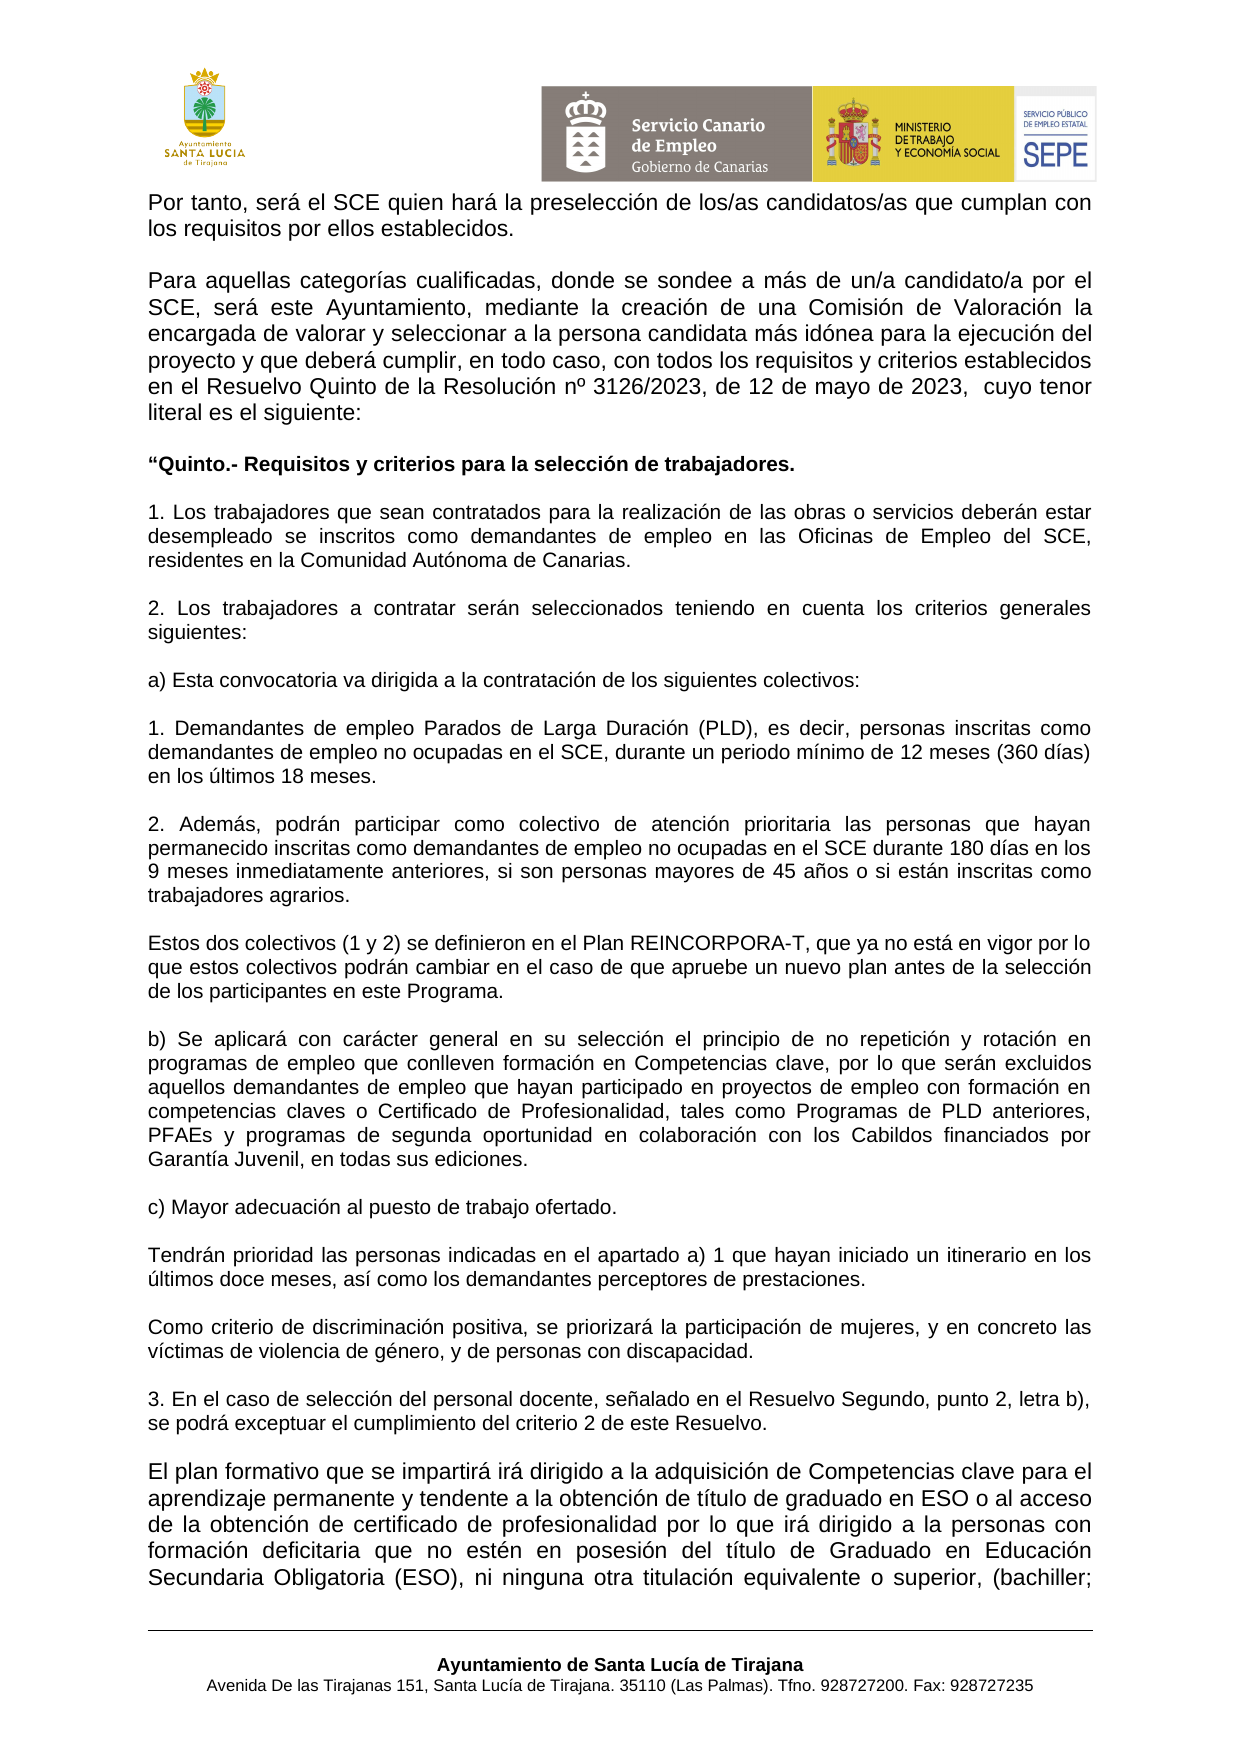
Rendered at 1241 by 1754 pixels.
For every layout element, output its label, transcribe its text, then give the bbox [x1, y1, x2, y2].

text Estos dos colectivos (1 y 2) se definieron en el Plan REINCORPORA-T, que ya no está en vigor por lo que estos colectivos podrán cambiar en el caso de que apruebe un nuevo plan antes de la selección de los participantes en este Programa. [148, 931, 1093, 1003]
text c) Mayor adecuación al puesto de trabajo ofertado. [148, 1195, 1093, 1219]
text Tendrán prioridad las personas indicadas en el apartado a) 1 que hayan iniciado un itinerario en los últimos doce meses, así como los demandantes perceptores de prestaciones. [148, 1243, 1093, 1291]
text Por tanto, será el SCE quien hará la preselección de los/as candidatos/as que cumplan con los requisitos por ellos establecidos. [148, 188, 1093, 241]
text b) Se aplicará con carácter general en su selección el principio de no repetición y rotación en programas de empleo que conlleven formación en Competencias clave, por lo que serán excluidos aquellos demandantes de empleo que hayan participado en proyectos de empleo con formación en competencias claves o Certificado de Profesionalidad, tales como Programas de PLD anteriores, PFAEs y programas de segunda oportunidad en colaboración con los Cabildos financiados por Garantía Juvenil, en todas sus ediciones. [148, 1027, 1093, 1171]
text 2. Los trabajadores a contratar serán seleccionados teniendo en cuenta los criterios generales siguientes: [148, 596, 1093, 644]
text 3. En el caso de selección del personal docente, señalado en el Resuelvo Segundo, punto 2, letra b), se podrá exceptuar el cumplimiento del criterio 2 de este Resuelvo. [148, 1386, 1093, 1434]
text 1. Los trabajadores que sean contratados para la realización de las obras o servicios deberán estar desempleado se inscritos como demandantes de empleo en las Oficinas de Empleo del SCE, residentes en la Comunidad Autónoma de Canarias. [148, 500, 1093, 572]
text Como criterio de discriminación positiva, se priorizará la participación de mujeres, y en concreto las víctimas de violencia de género, y de personas con discapacidad. [148, 1314, 1093, 1362]
text “Quinto.- Requisitos y criterios para la selección de trabajadores. [148, 452, 1093, 476]
picture [147, 59, 262, 174]
text Para aquellas categorías cualificadas, donde se sondee a más de un/a candidato/a por el SCE, será este Ayuntamiento, mediante la creación de una Comisión de Valoración la encargada de valorar y seleccionar a la persona candidata más idónea para la ejecución del proyecto y que deberá cumplir, en todo caso, con todos los requisitos y criterios establecidos en el Resuelvo Quinto de la Resolución nº 3126/2023, de 12 de mayo de 2023, cuyo tenor literal es el siguiente: [148, 267, 1093, 426]
text a) Esta convocatoria va dirigida a la contratación de los siguientes colectivos: [148, 668, 1093, 692]
text 2. Además, podrán participar como colectivo de atención prioritaria las personas que hayan permanecido inscritas como demandantes de empleo no ocupadas en el SCE durante 180 días en los 9 meses inmediatamente anteriores, si son personas mayores de 45 años o si están inscritas como trabajadores agrarios. [148, 811, 1093, 907]
text 1. Demandantes de empleo Parados de Larga Duración (PLD), es decir, personas inscritas como demandantes de empleo no ocupadas en el SCE, durante un periodo mínimo de 12 meses (360 días) en los últimos 18 meses. [148, 716, 1093, 787]
text El plan formativo que se impartirá irá dirigido a la adquisición de Competencias clave para el aprendizaje permanente y tendente a la obtención de título de graduado en ESO o al acceso de la obtención de certificado de profesionalidad por lo que irá dirigido a la personas con formación deficitaria que no estén en posesión del título de Graduado en Educación Secundaria Obligatoria (ESO), ni ninguna otra titulación equivalente o superior, (bachiller; [148, 1458, 1093, 1590]
picture [541, 86, 1097, 182]
